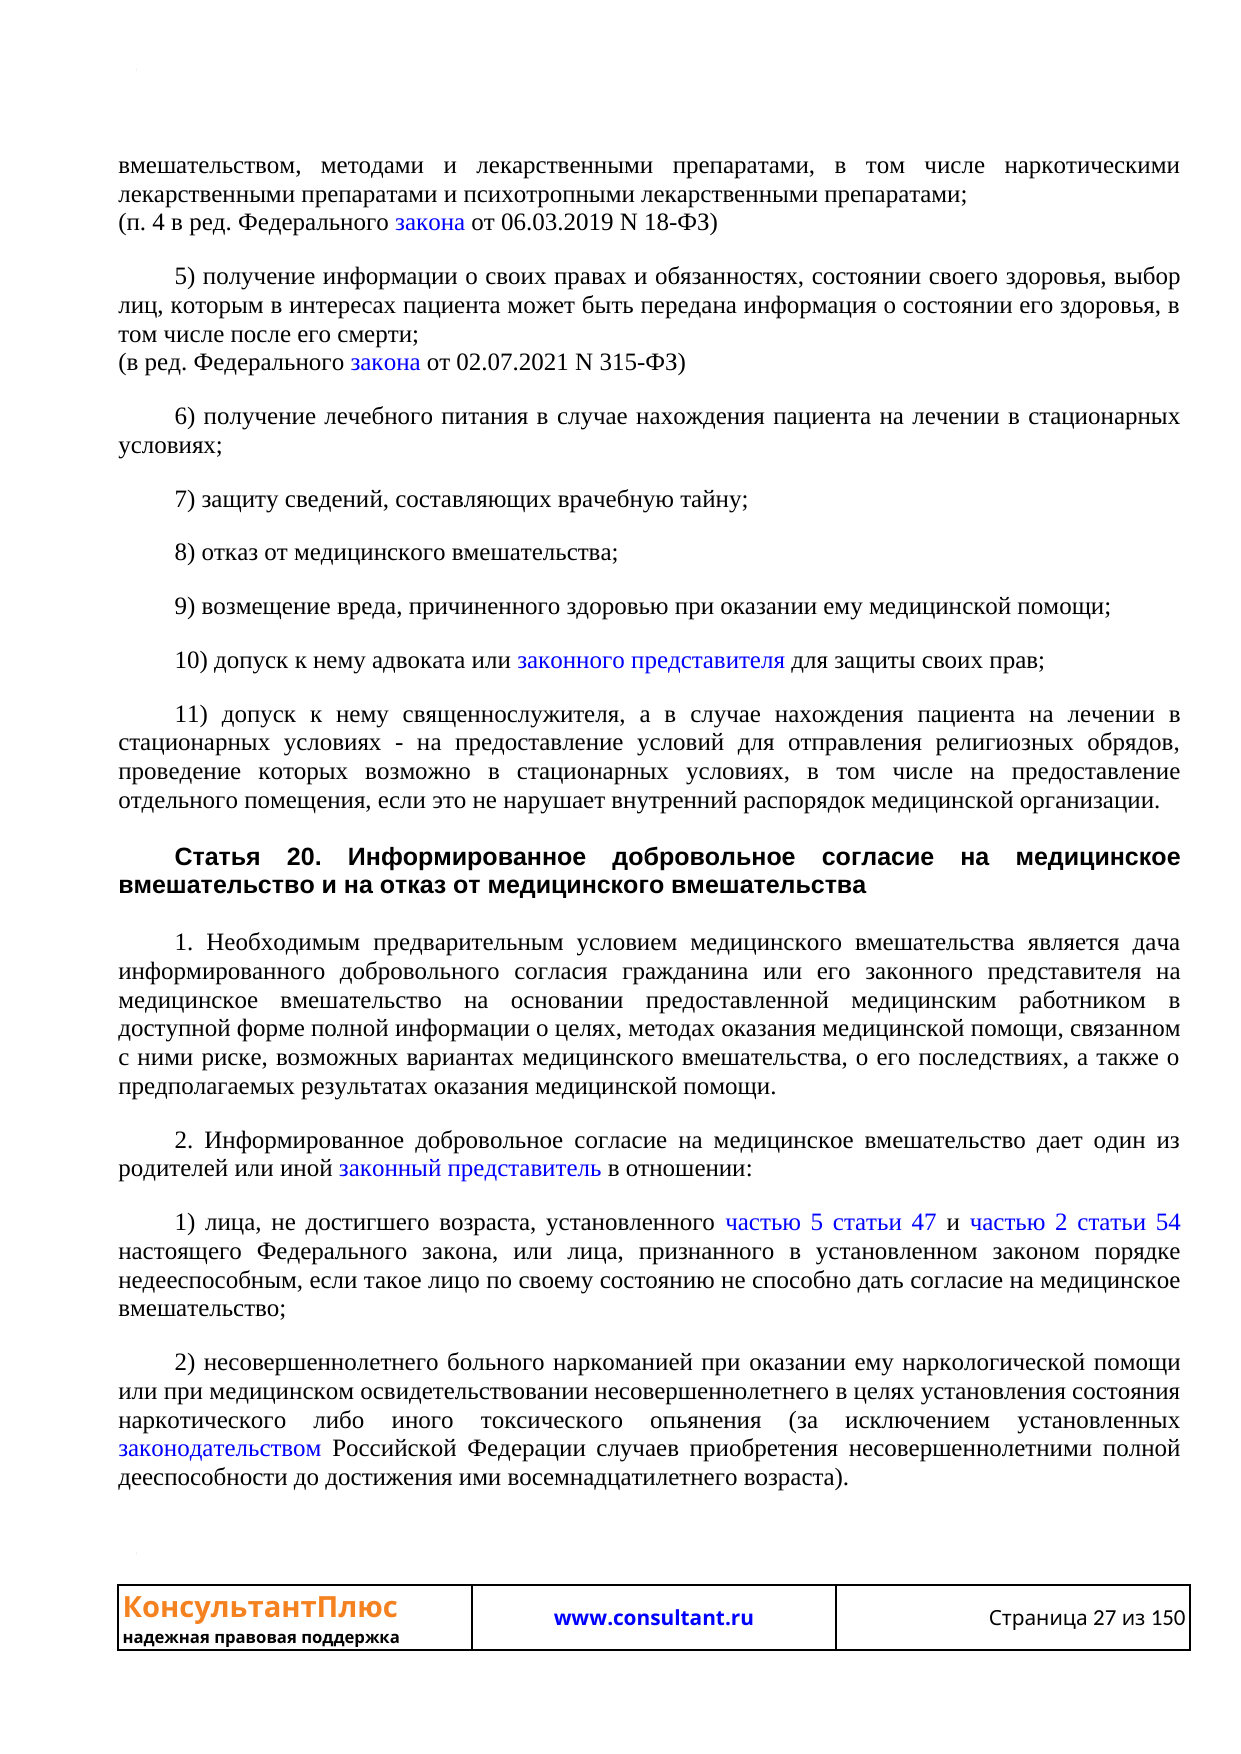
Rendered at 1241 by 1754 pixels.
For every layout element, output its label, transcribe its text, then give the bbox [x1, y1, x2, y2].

text 2. Информированное добровольное согласие на медицинское вмешательство дает один из родителей или иной законный представитель в отношении: [118, 1125, 1181, 1182]
text (в ред. Федерального закона от 02.07.2021 N 315-ФЗ) [118, 347, 1181, 376]
text 2) несовершеннолетнего больного наркоманией при оказании ему наркологической помощи или при медицинском освидетельствовании несовершеннолетнего в целях установления состояния наркотического либо иного токсического опьянения (за исключением установленных законодательством Российской Федерации случаев приобретения несовершеннолетними полной дееспособности до достижения ими восемнадцатилетнего возраста). [118, 1347, 1181, 1491]
text 6) получение лечебного питания в случае нахождения пациента на лечении в стационарных условиях; [118, 401, 1181, 459]
text Статья 20. Информированное добровольное согласие на медицинское вмешательство и на отказ от медицинского вмешательства [118, 842, 1181, 899]
text 11) допуск к нему священнослужителя, а в случае нахождения пациента на лечении в стационарных условиях - на предоставление условий для отправления религиозных обрядов, проведение которых возможно в стационарных условиях, в том числе на предоставление отдельного помещения, если это не нарушает внутренний распорядок медицинской организации. [118, 699, 1181, 814]
text (п. 4 в ред. Федерального закона от 06.03.2019 N 18-ФЗ) [118, 207, 1181, 236]
text 8) отказ от медицинского вмешательства; [118, 537, 1181, 566]
text 10) допуск к нему адвоката или законного представителя для защиты своих прав; [118, 645, 1181, 674]
text 5) получение информации о своих правах и обязанностях, состоянии своего здоровья, выбор лиц, которым в интересах пациента может быть передана информация о состоянии его здоровья, в том числе после его смерти; [118, 261, 1181, 347]
text 1. Необходимым предварительным условием медицинского вмешательства является дача информированного добровольного согласия гражданина или его законного представителя на медицинское вмешательство на основании предоставленной медицинским работником в доступной форме полной информации о целях, методах оказания медицинской помощи, связанном с ними риске, возможных вариантах медицинского вмешательства, о его последствиях, а также о предполагаемых результатах оказания медицинской помощи. [118, 927, 1181, 1100]
text 9) возмещение вреда, причиненного здоровью при оказании ему медицинской помощи; [118, 591, 1181, 620]
text 1) лица, не достигшего возраста, установленного частью 5 статьи 47 и частью 2 статьи 54 настоящего Федерального закона, или лица, признанного в установленном законом порядке недееспособным, если такое лицо по своему состоянию не способно дать согласие на медицинское вмешательство; [118, 1207, 1181, 1322]
text вмешательством, методами и лекарственными препаратами, в том числе наркотическими лекарственными препаратами и психотропными лекарственными препаратами; [118, 150, 1181, 207]
text 7) защиту сведений, составляющих врачебную тайну; [118, 484, 1181, 512]
